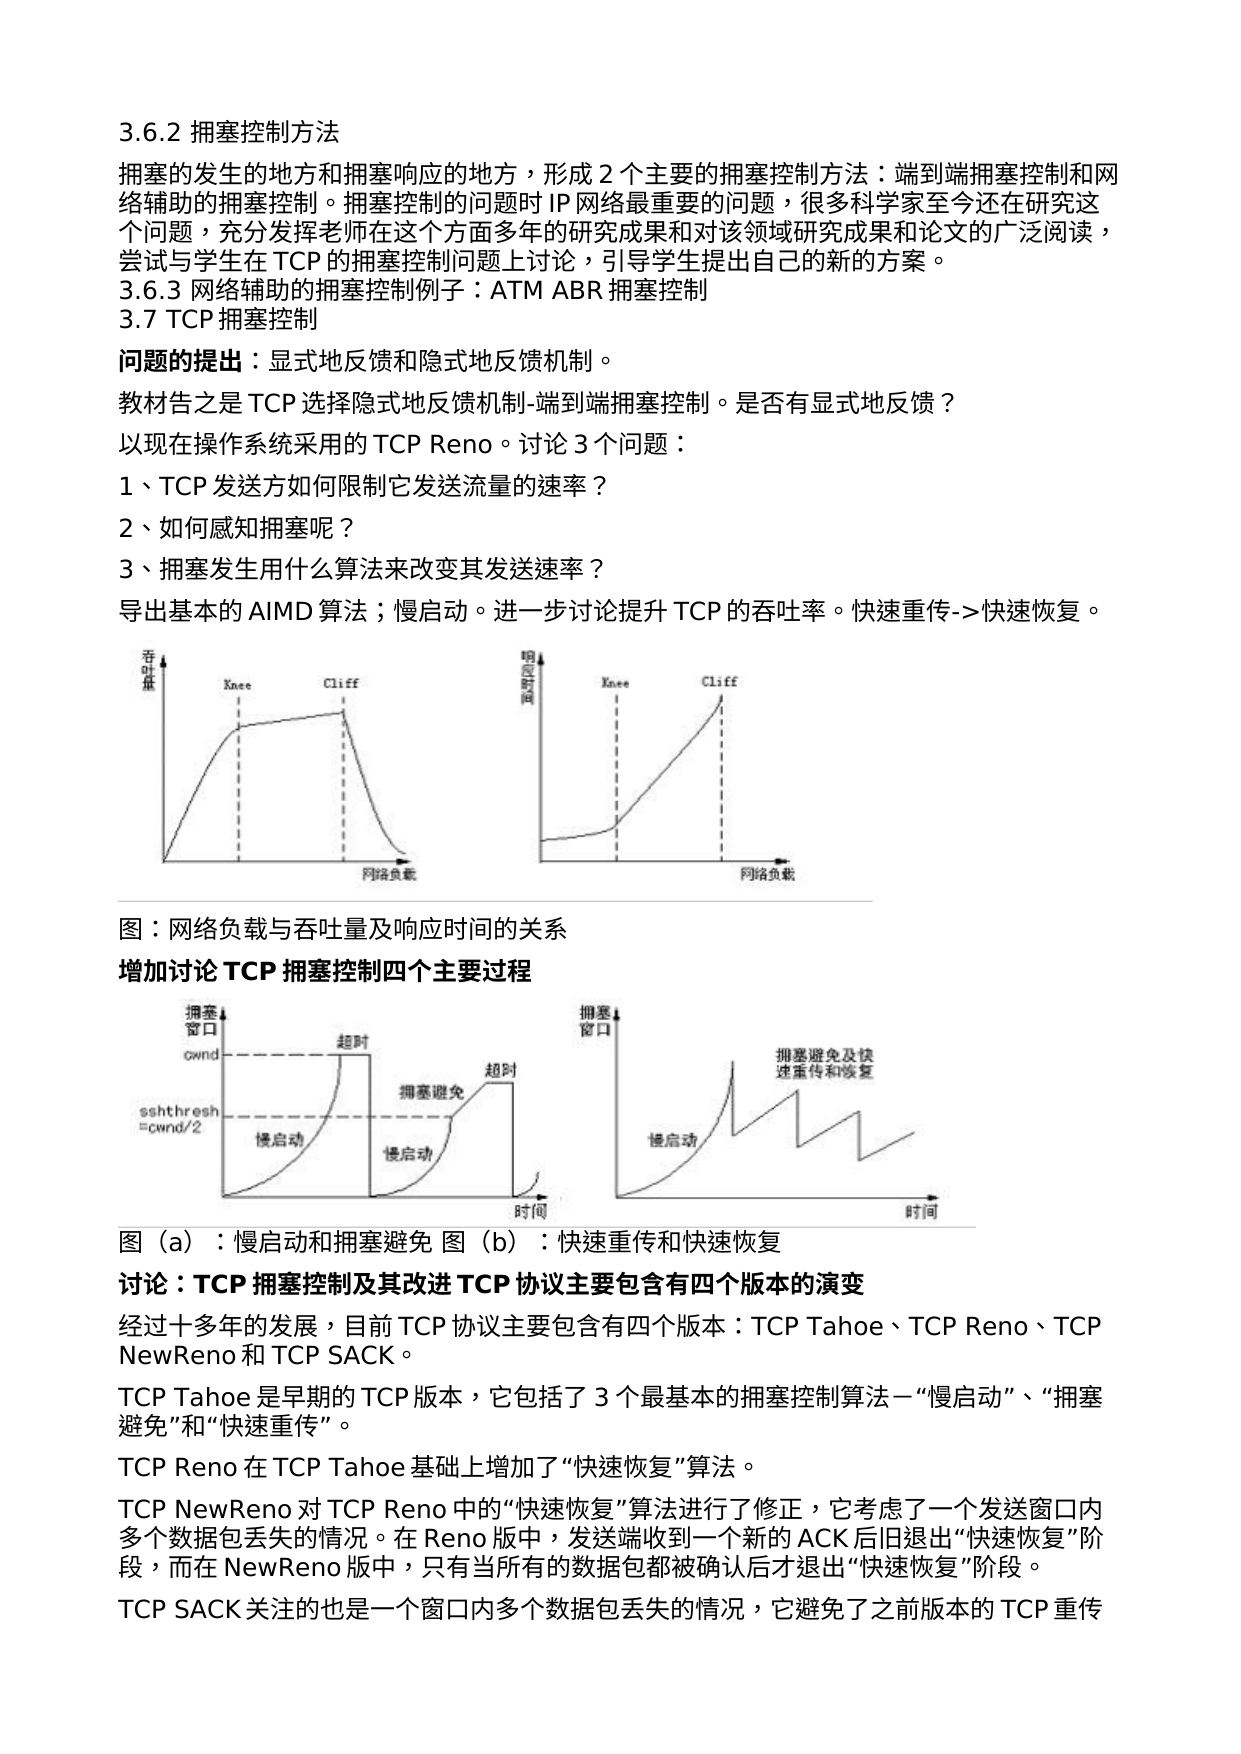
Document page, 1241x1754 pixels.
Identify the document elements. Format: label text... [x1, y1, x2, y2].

text TCP NewReno对TCP Reno中的“快速恢复”算法进行了修正，它考虑了一个发送窗口内多个数据包丢失的情况。在Reno版中，发送端收到一个新的ACK后旧退出“快速恢复”阶段，而在NewReno版中，只有当所有的数据包都被确认后才退出“快速恢复”阶段。 [118, 1495, 1122, 1583]
text 2、如何感知拥塞呢？ [118, 514, 1122, 543]
text 增加讨论TCP拥塞控制四个主要过程 [118, 957, 1122, 986]
text 3、拥塞发生用什么算法来改变其发送速率？ [118, 556, 1122, 585]
picture [118, 998, 976, 1229]
picture [118, 638, 873, 903]
text TCP SACK关注的也是一个窗口内多个数据包丢失的情况，它避免了之前版本的TCP重传 [118, 1595, 1122, 1624]
text TCP Reno在TCP Tahoe基础上增加了“快速恢复”算法。 [118, 1453, 1122, 1483]
text 图：网络负载与吞吐量及响应时间的关系 [118, 916, 1122, 945]
text 导出基本的AIMD算法；慢启动。进一步讨论提升TCP的吞吐率。快速重传->快速恢复。 [118, 597, 1122, 626]
text 3.6.2 拥塞控制方法 [118, 118, 1122, 147]
text 图（a）：慢启动和拥塞避免 图（b）：快速重传和快速恢复 [118, 999, 1122, 1258]
text 问题的提出：显式地反馈和隐式地反馈机制。 [118, 347, 1122, 376]
text 以现在操作系统采用的TCP Reno。讨论3个问题： [118, 431, 1122, 460]
text TCP Tahoe是早期的TCP版本，它包括了3个最基本的拥塞控制算法－“慢启动”、“拥塞避免”和“快速重传”。 [118, 1383, 1122, 1441]
text 拥塞的发生的地方和拥塞响应的地方，形成2个主要的拥塞控制方法：端到端拥塞控制和网络辅助的拥塞控制。拥塞控制的问题时IP网络最重要的问题，很多科学家至今还在研究这个问题，充分发挥老师在这个方面多年的研究成果和对该领域研究成果和论文的广泛阅读，尝试与学生在TCP的拥塞控制问题上讨论，引导学生提出自己的新的方案。 3.6.3 网络辅助的拥塞控制例子：ATM ABR拥塞控制 3.7 TCP拥塞控制 [118, 160, 1122, 335]
text 1、TCP发送方如何限制它发送流量的速率？ [118, 472, 1122, 501]
text 讨论：TCP拥塞控制及其改进TCP协议主要包含有四个版本的演变 [118, 1270, 1122, 1299]
text 经过十多年的发展，目前TCP协议主要包含有四个版本：TCP Tahoe、TCP Reno、TCP NewReno和TCP SACK。 [118, 1312, 1122, 1370]
text 教材告之是TCP选择隐式地反馈机制-端到端拥塞控制。是否有显式地反馈？ [118, 389, 1122, 418]
